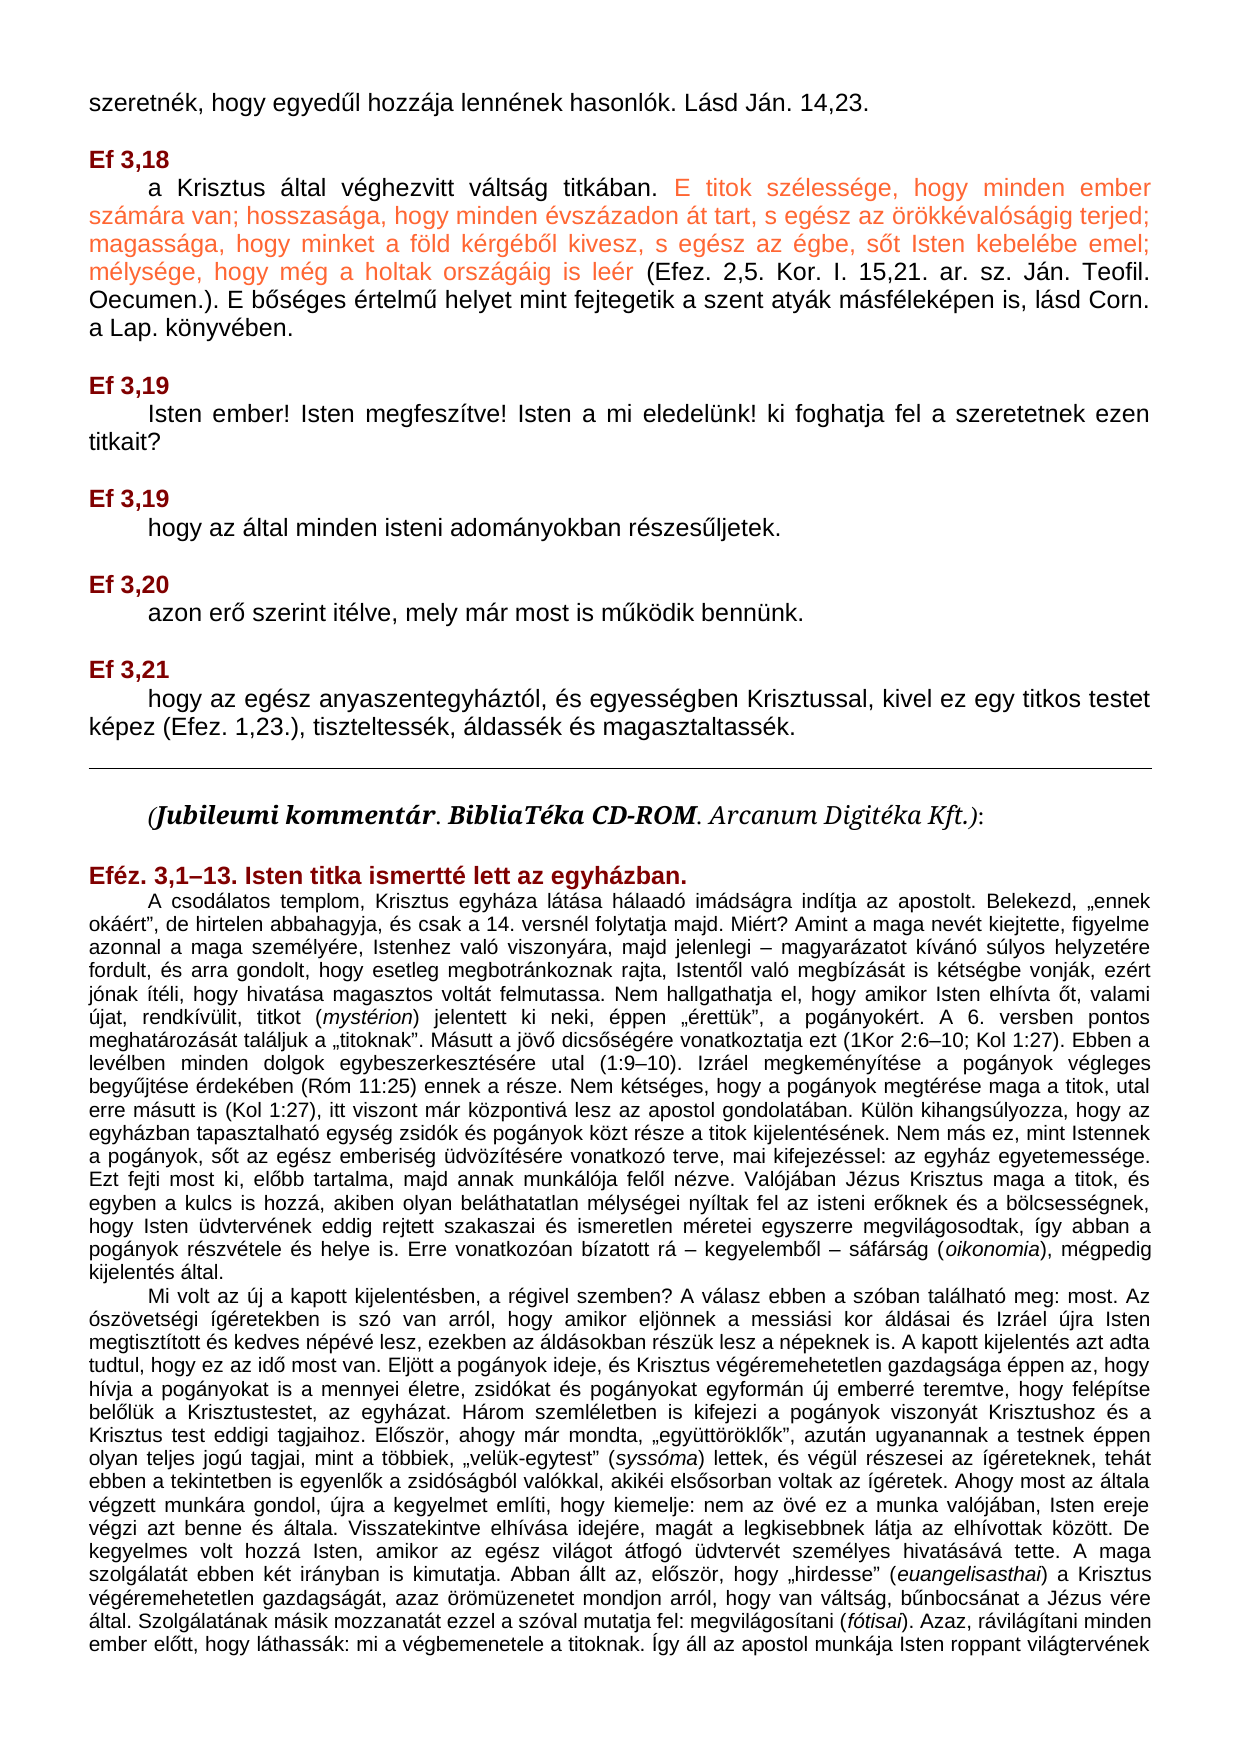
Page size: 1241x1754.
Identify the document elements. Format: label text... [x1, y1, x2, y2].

text Ef 3,19 [88, 372, 1152, 400]
text Isten ember! Isten megfeszítve! Isten a mi eledelünk! ki foghatja fel a szeretetnek ezen titkait? [88, 400, 1152, 456]
text Ef 3,19 [88, 485, 1152, 513]
text szeretnék, hogy egyedűl hozzája lennének hasonlók. Lásd Ján. 14,23. [88, 88, 1152, 117]
text Eféz. 3,1–13. Isten titka ismertté lett az egyházban. [88, 861, 1152, 889]
text hogy az egész anyaszentegyháztól, és egyességben Krisztussal, kivel ez egy titkos testet képez (Efez. 1,23.), tiszteltessék, áldassék és magasztaltassék. [88, 684, 1152, 740]
text (Jubileumi kommentár. BibliaTéka CD-ROM. Arcanum Digitéka Kft.): [88, 798, 1152, 832]
text Ef 3,20 [88, 571, 1152, 599]
text hogy az által minden isteni adományokban részesűljetek. [88, 513, 1152, 541]
text Ef 3,18 [88, 146, 1152, 174]
text a Krisztus által véghezvitt váltság titkában. E titok szélessége, hogy minden ember számára van; hosszasága, hogy minden évszázadon át tart, s egész az örökkévalóságig terjed; magassága, hogy minket a föld kérgéből kivesz, s egész az égbe, sőt Isten kebelébe emel; mélysége, hogy még a holtak országáig is leér (Efez. 2,5. Kor. I. 15,21. ar. sz. Ján. Teofil. Oecumen.). E bőséges értelmű helyet mint fejtegetik a szent atyák másféleképen is, lásd Corn. a Lap. könyvében. [88, 174, 1152, 342]
text azon erő szerint itélve, mely már most is működik bennünk. [88, 599, 1152, 627]
text Mi volt az új a kapott kijelentésben, a régivel szemben? A válasz ebben a szóban található meg: most. Az ószövetségi ígéretekben is szó van arról, hogy amikor eljönnek a messiási kor áldásai és Izráel újra Isten megtisztított és kedves népévé lesz, ezekben az áldásokban részük lesz a népeknek is. A kapott kijelentés azt adta tudtul, hogy ez az idő most van. Eljött a pogányok ideje, és Krisztus végéremehetetlen gazdagsága éppen az, hogy hívja a pogányokat is a mennyei életre, zsidókat és pogányokat egyformán új emberré teremtve, hogy felépítse belőlük a Krisztustestet, az egyházat. Három szemléletben is kifejezi a pogányok viszonyát Krisztushoz és a Krisztus test eddigi tagjaihoz. Először, ahogy már mondta, „együttöröklők”, azután ugyanannak a testnek éppen olyan teljes jogú tagjai, mint a többiek, „velük-egytest” (syssóma) lettek, és végül részesei az ígéreteknek, tehát ebben a tekintetben is egyenlők a zsidóságból valókkal, akikéi elsősorban voltak az ígéretek. Ahogy most az általa végzett munkára gondol, újra a kegyelmet említi, hogy kiemelje: nem az övé ez a munka valójában, Isten ereje végzi azt benne és általa. Visszatekintve elhívása idejére, magát a legkisebbnek látja az elhívottak között. De kegyelmes volt hozzá Isten, amikor az egész világot átfogó üdvtervét személyes hivatásává tette. A maga szolgálatát ebben két irányban is kimutatja. Abban állt az, először, hogy „hirdesse” (euangelisasthai) a Krisztus végéremehetetlen gazdagságát, azaz örömüzenetet mondjon arról, hogy van váltság, bűnbocsánat a Jézus vére által. Szolgálatának másik mozzanatát ezzel a szóval mutatja fel: megvilágosítani (fótisai). Azaz, rávilágítani minden ember előtt, hogy láthassák: mi a végbemenetele a titoknak. Így áll az apostol munkája Isten roppant világtervének [88, 1284, 1152, 1656]
text A csodálatos templom, Krisztus egyháza látása hálaadó imádságra indítja az apostolt. Belekezd, „ennek okáért”, de hirtelen abbahagyja, és csak a 14. versnél folytatja majd. Miért? Amint a maga nevét kiejtette, figyelme azonnal a maga személyére, Istenhez való viszonyára, majd jelenlegi – magyarázatot kívánó súlyos helyzetére fordult, és arra gondolt, hogy esetleg megbotránkoznak rajta, Istentől való megbízását is kétségbe vonják, ezért jónak ítéli, hogy hivatása magasztos voltát felmutassa. Nem hallgathatja el, hogy amikor Isten elhívta őt, valami újat, rendkívülit, titkot (mystérion) jelentett ki neki, éppen „érettük”, a pogányokért. A 6. versben pontos meghatározását találjuk a „titoknak”. Másutt a jövő dicsőségére vonatkoztatja ezt (1Kor 2:6–10; Kol 1:27). Ebben a levélben minden dolgok egybeszerkesztésére utal (1:9–10). Izráel megkeményítése a pogányok végleges begyűjtése érdekében (Róm 11:25) ennek a része. Nem kétséges, hogy a pogányok megtérése maga a titok, utal erre másutt is (Kol 1:27), itt viszont már központivá lesz az apostol gondolatában. Külön kihangsúlyozza, hogy az egyházban tapasztalható egység zsidók és pogányok közt része a titok kijelentésének. Nem más ez, mint Istennek a pogányok, sőt az egész emberiség üdvözítésére vonatkozó terve, mai kifejezéssel: az egyház egyetemessége. Ezt fejti most ki, előbb tartalma, majd annak munkálója felől nézve. Valójában Jézus Krisztus maga a titok, és egyben a kulcs is hozzá, akiben olyan beláthatatlan mélységei nyíltak fel az isteni erőknek és a bölcsességnek, hogy Isten üdvtervének eddig rejtett szakaszai és ismeretlen méretei egyszerre megvilágosodtak, így abban a pogányok részvétele és helye is. Erre vonatkozóan bízatott rá – kegyelemből – sáfárság (oikonomia), mégpedig kijelentés által. [88, 889, 1152, 1284]
text Ef 3,21 [88, 656, 1152, 684]
